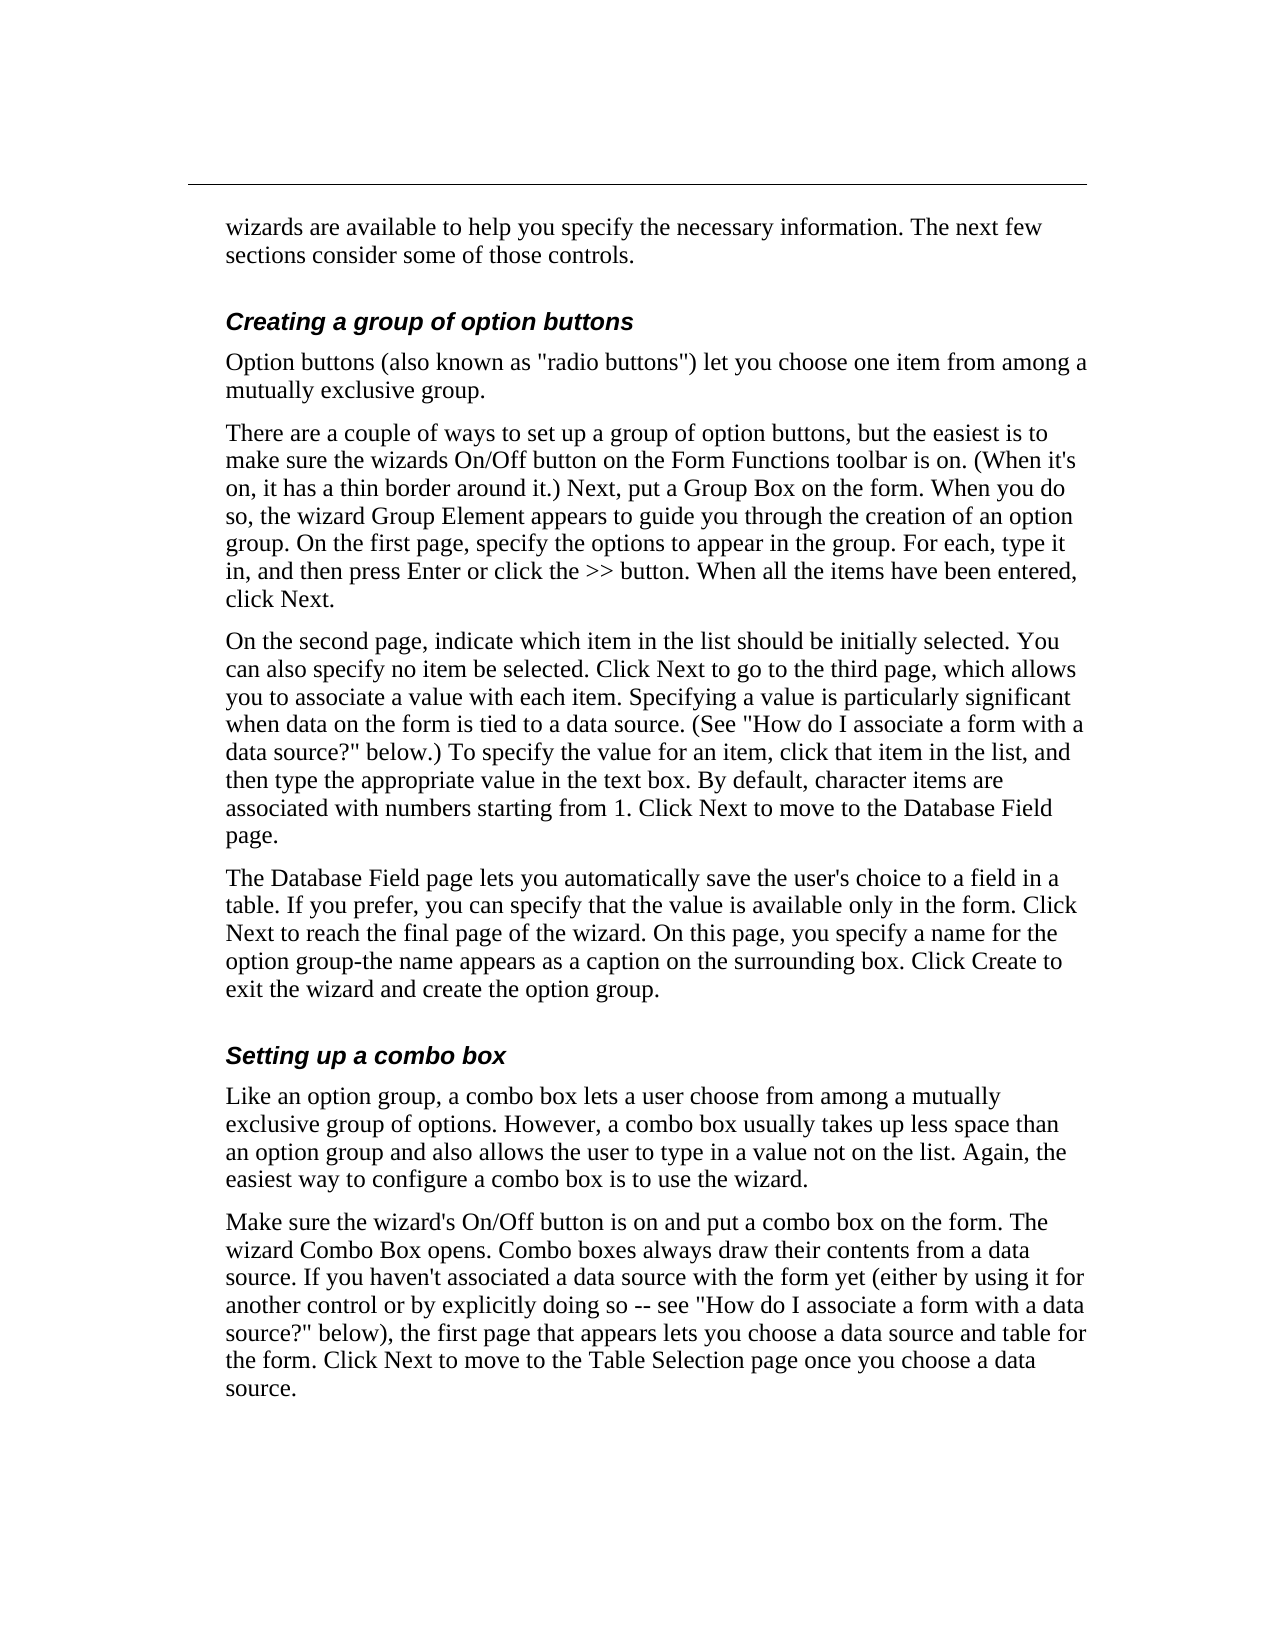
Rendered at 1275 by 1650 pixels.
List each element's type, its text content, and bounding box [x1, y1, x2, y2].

text Like an option group, a combo box lets a user choose from among a mutually exclusive group of options. However, a combo box usually takes up less space than an option group and also allows the user to type in a value not on the list. Again, the easiest way to configure a combo box is to use the wizard. [225, 1082, 1087, 1193]
text wizards are available to help you specify the necessary information. The next few sections consider some of those controls. [225, 213, 1087, 268]
text There are a couple of ways to set up a group of option buttons, but the easiest is to make sure the wizards On/Off button on the Form Functions toolbar is on. (When it's on, it has a thin border around it.) Next, put a Group Box on the form. When you do so, the wizard Group Element appears to guide you through the creation of an option group. On the first page, specify the options to appear in the group. For each, type it in, and then press Enter or click the >> button. When all the items have been entered, click Next. [225, 419, 1087, 613]
text The Database Field page lets you automatically save the user's choice to a field in a table. If you prefer, you can specify that the value is available only in the form. Click Next to reach the final page of the wizard. On this page, you specify a name for the option group-the name appears as a caption on the surrounding box. Click Create to exit the wizard and create the option group. [225, 864, 1087, 1002]
text Make sure the wizard's On/Off button is on and put a combo box on the form. The wizard Combo Box opens. Combo boxes always draw their contents from a data source. If you haven't associated a data source with the form yet (either by using it for another control or by explicitly doing so -- see "How do I associate a form with a data source?" below), the first page that appears lets you choose a data source and table for the form. Click Next to move to the Table Selection page once you choose a data source. [225, 1208, 1087, 1402]
subtitle Creating a group of option buttons [225, 308, 1087, 336]
text Option buttons (also known as "radio buttons") let you choose one item from among a mutually exclusive group. [225, 348, 1087, 404]
subtitle Setting up a combo box [225, 1042, 1087, 1070]
text On the second page, indicate which item in the list should be initially selected. You can also specify no item be selected. Click Next to go to the third page, which allows you to associate a value with each item. Specifying a value is particularly significant when data on the form is tied to a data source. (See "How do I associate a form with a data source?" below.) To specify the value for an item, click that item in the list, and then type the appropriate value in the text box. By default, character items are associated with numbers starting from 1. Click Next to move to the Database Field page. [225, 627, 1087, 849]
